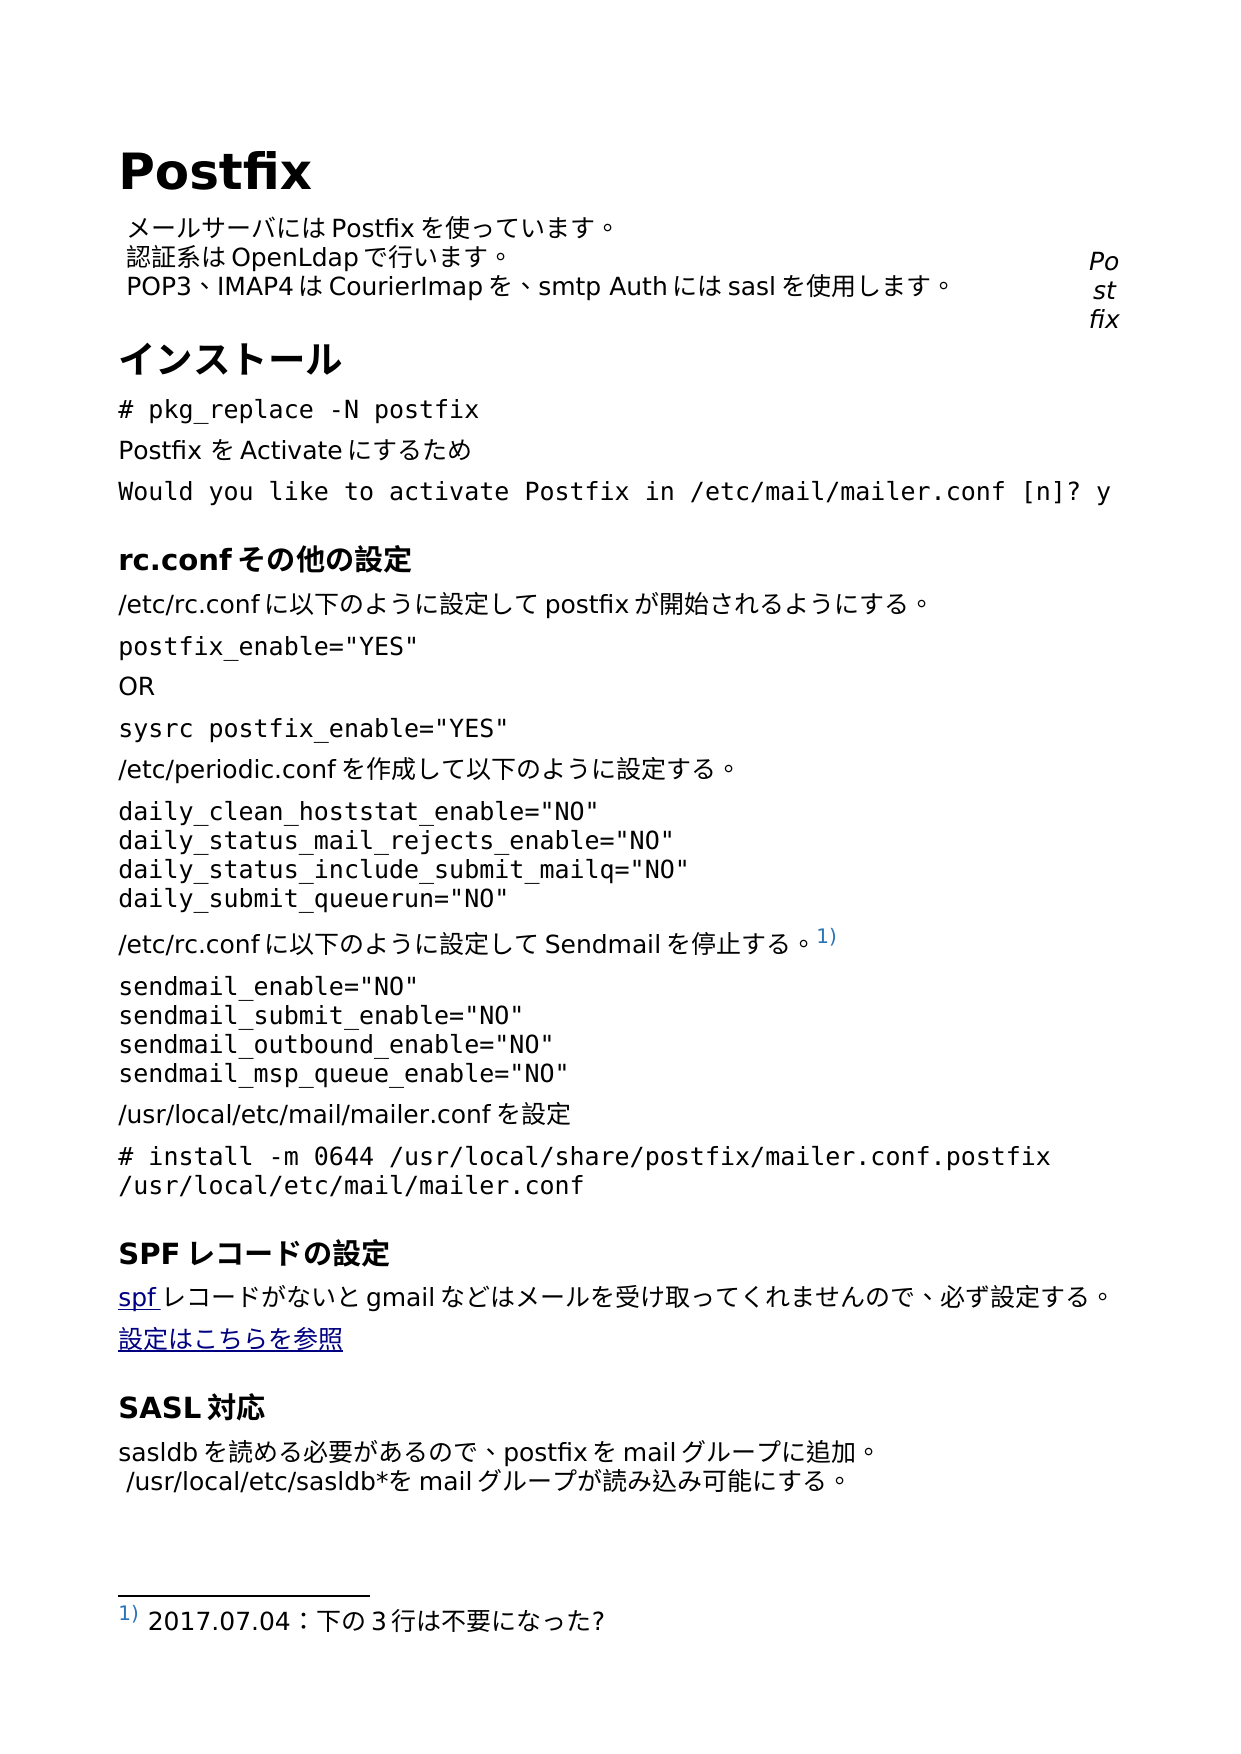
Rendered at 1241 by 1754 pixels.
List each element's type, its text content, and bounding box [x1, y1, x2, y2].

subtitle SPFレコードの設定 [118, 1237, 1122, 1271]
text /etc/periodic.confを作成して以下のように設定する。 [118, 755, 1122, 784]
text Postfix をActivateにするため [118, 436, 1122, 465]
text postfix_enable="YES" [118, 632, 1122, 661]
text spfレコードがないとgmailなどはメールを受け取ってくれませんので、必ず設定する。 [118, 1283, 1122, 1313]
text OR [118, 673, 1122, 702]
text sasldbを読める必要があるので、postfixをmailグループに追加。 /usr/local/etc/sasldb*をmailグループが読み込み可能にする。 [118, 1438, 1122, 1497]
text Would you like to activate Postfix in /etc/mail/mailer.conf [n]? y [118, 478, 1122, 507]
text Postfix [1089, 226, 1122, 335]
text sysrc postfix_enable="YES" [118, 714, 1122, 743]
subtitle インストール [118, 339, 1122, 382]
text メールサーバにはPostfixを使っています。 認証系はOpenLdapで行います。 POP3、IMAP4はCourierImapを、smtp Authにはsaslを使用します。 [118, 214, 1122, 301]
text sendmail_enable="NO" sendmail_submit_enable="NO" sendmail_outbound_enable="NO" sendmail_msp_queue_enable="NO" [118, 972, 1122, 1088]
text /etc/rc.confに以下のように設定してSendmailを停止する。 [118, 925, 1122, 959]
text /usr/local/etc/mail/mailer.confを設定 [118, 1100, 1122, 1129]
text 設定はこちらを参照 [118, 1325, 1122, 1354]
text # install -m 0644 /usr/local/share/postfix/mailer.conf.postfix /usr/local/etc/mail/mailer.conf [118, 1142, 1122, 1200]
subtitle SASL対応 [118, 1392, 1122, 1426]
text # pkg_replace -N postfix [118, 395, 1122, 424]
subtitle Postfix [118, 143, 1122, 201]
text /etc/rc.confに以下のように設定してpostfixが開始されるようにする。 [118, 590, 1122, 619]
subtitle rc.confその他の設定 [118, 543, 1122, 577]
text daily_clean_hoststat_enable="NO" daily_status_mail_rejects_enable="NO" daily_status_include_submit_mailq="NO" daily_submit_queuerun="NO" [118, 797, 1122, 913]
text 2017.07.04：下の3行は不要になった? [118, 1602, 1122, 1636]
